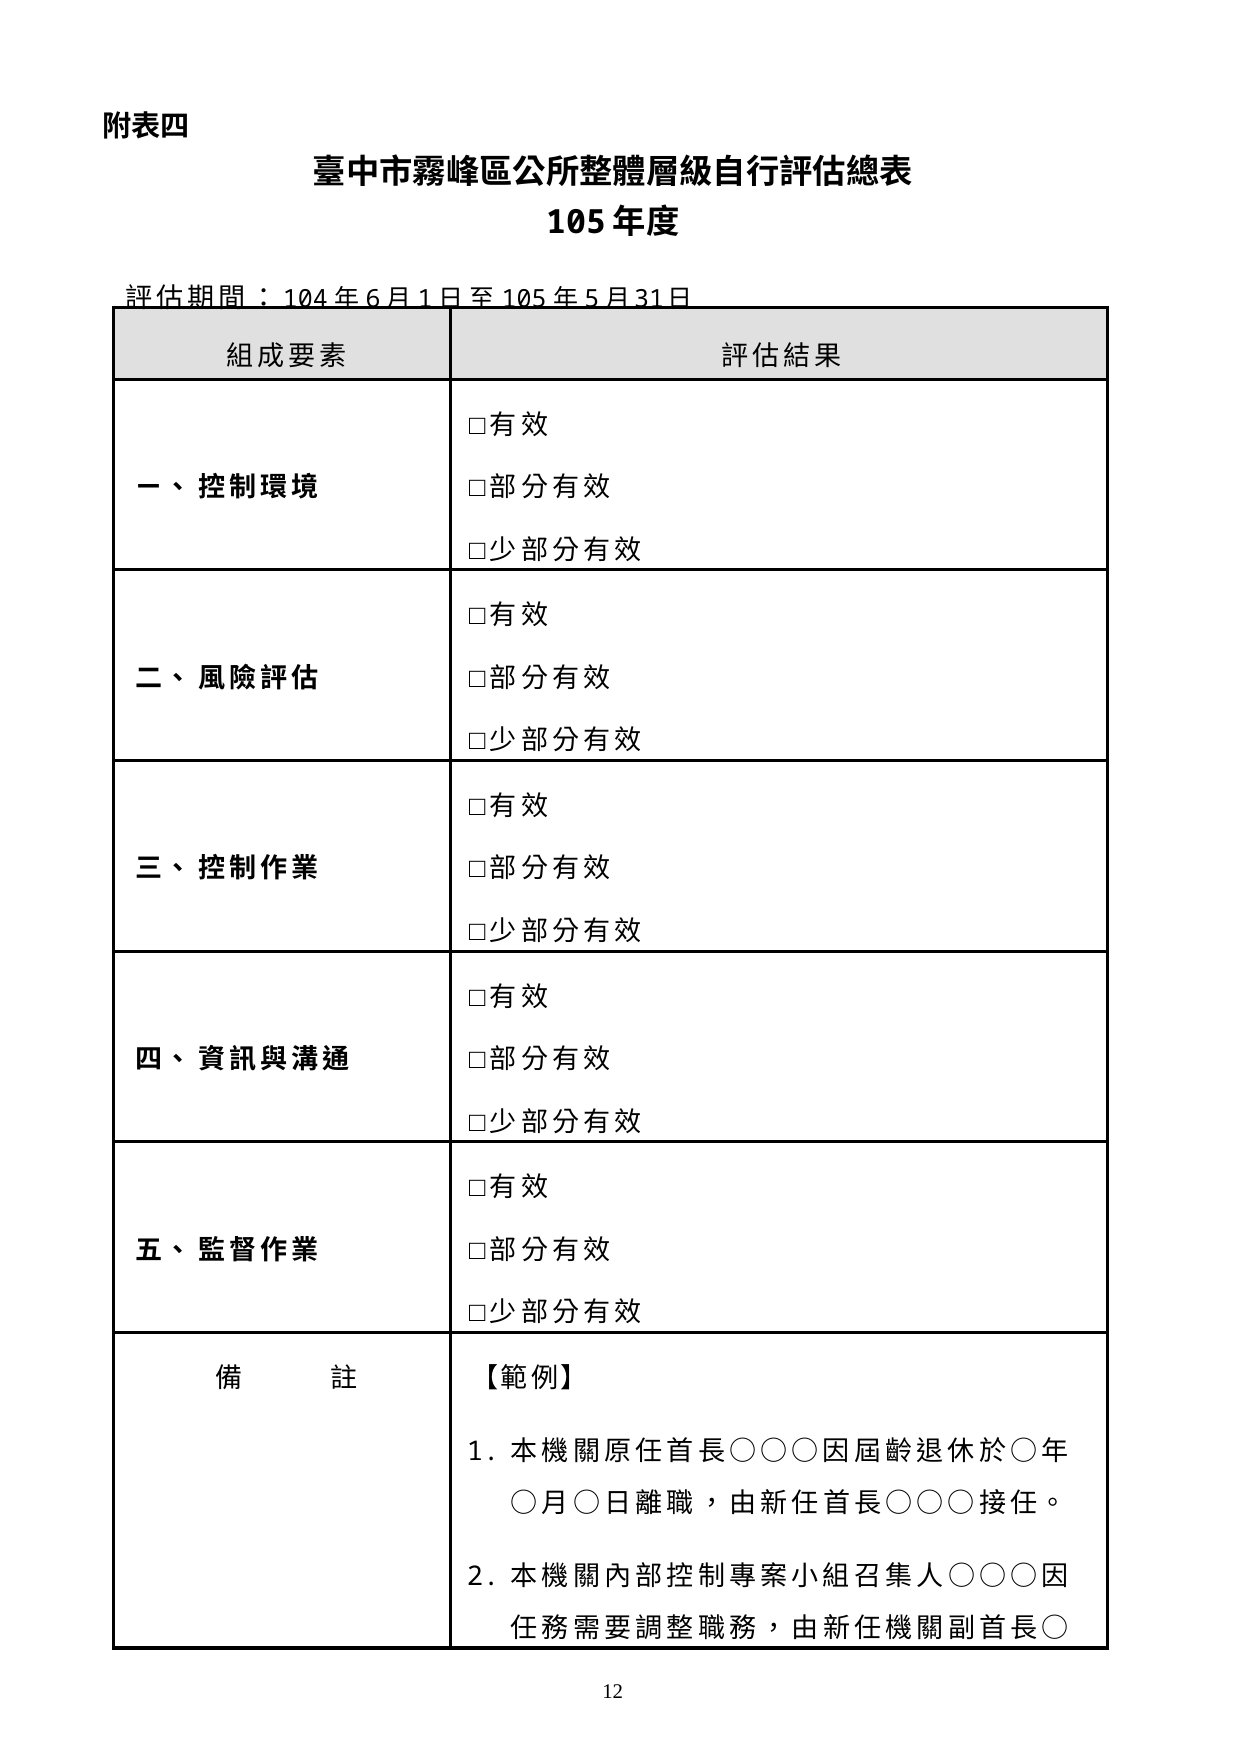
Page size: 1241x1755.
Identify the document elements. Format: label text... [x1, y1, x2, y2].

table_cell □有效 □部分有效 □少部分有效 [452, 381, 1106, 568]
text 臺中市霧峰區公所整體層級自行評估總表 [102, 145, 1123, 193]
table_cell 【範例】 本機關原任首長○○○因屆齡退休於○年○月○日離職，由新任首長○○○接任。 本機關內部控制專案小組召集人○○○因任務需要調整職務，由新任機關副首長○○○擔任。 本機關內部控制制度（第○次修正），係配合機關施政目標（組織規程調整或法令變革等），於○年○月○日修訂。 4. …… [452, 1334, 1106, 1646]
table_cell □有效 □部分有效 □少部分有效 [452, 762, 1106, 949]
table_cell 四、資訊與溝通 [115, 953, 449, 1140]
text 評估期間：104年6月1日至105年5月31日 [121, 243, 1123, 306]
table_cell □有效 □部分有效 □少部分有效 [452, 1143, 1106, 1331]
table_cell 三、控制作業 [115, 762, 449, 949]
table_cell 備 註 [115, 1334, 449, 1646]
table_cell □有效 □部分有效 □少部分有效 [452, 571, 1106, 759]
table_cell □有效 □部分有效 □少部分有效 [452, 953, 1106, 1140]
table_cell 五、監督作業 [115, 1143, 449, 1331]
table_cell 二、風險評估 [115, 571, 449, 759]
text 105年度 [102, 193, 1123, 243]
table_header 評估結果 [452, 309, 1106, 378]
text 附表四 [102, 103, 1123, 145]
table_cell ㄧ、控制環境 [115, 381, 449, 568]
table_header 組成要素 [115, 309, 449, 378]
